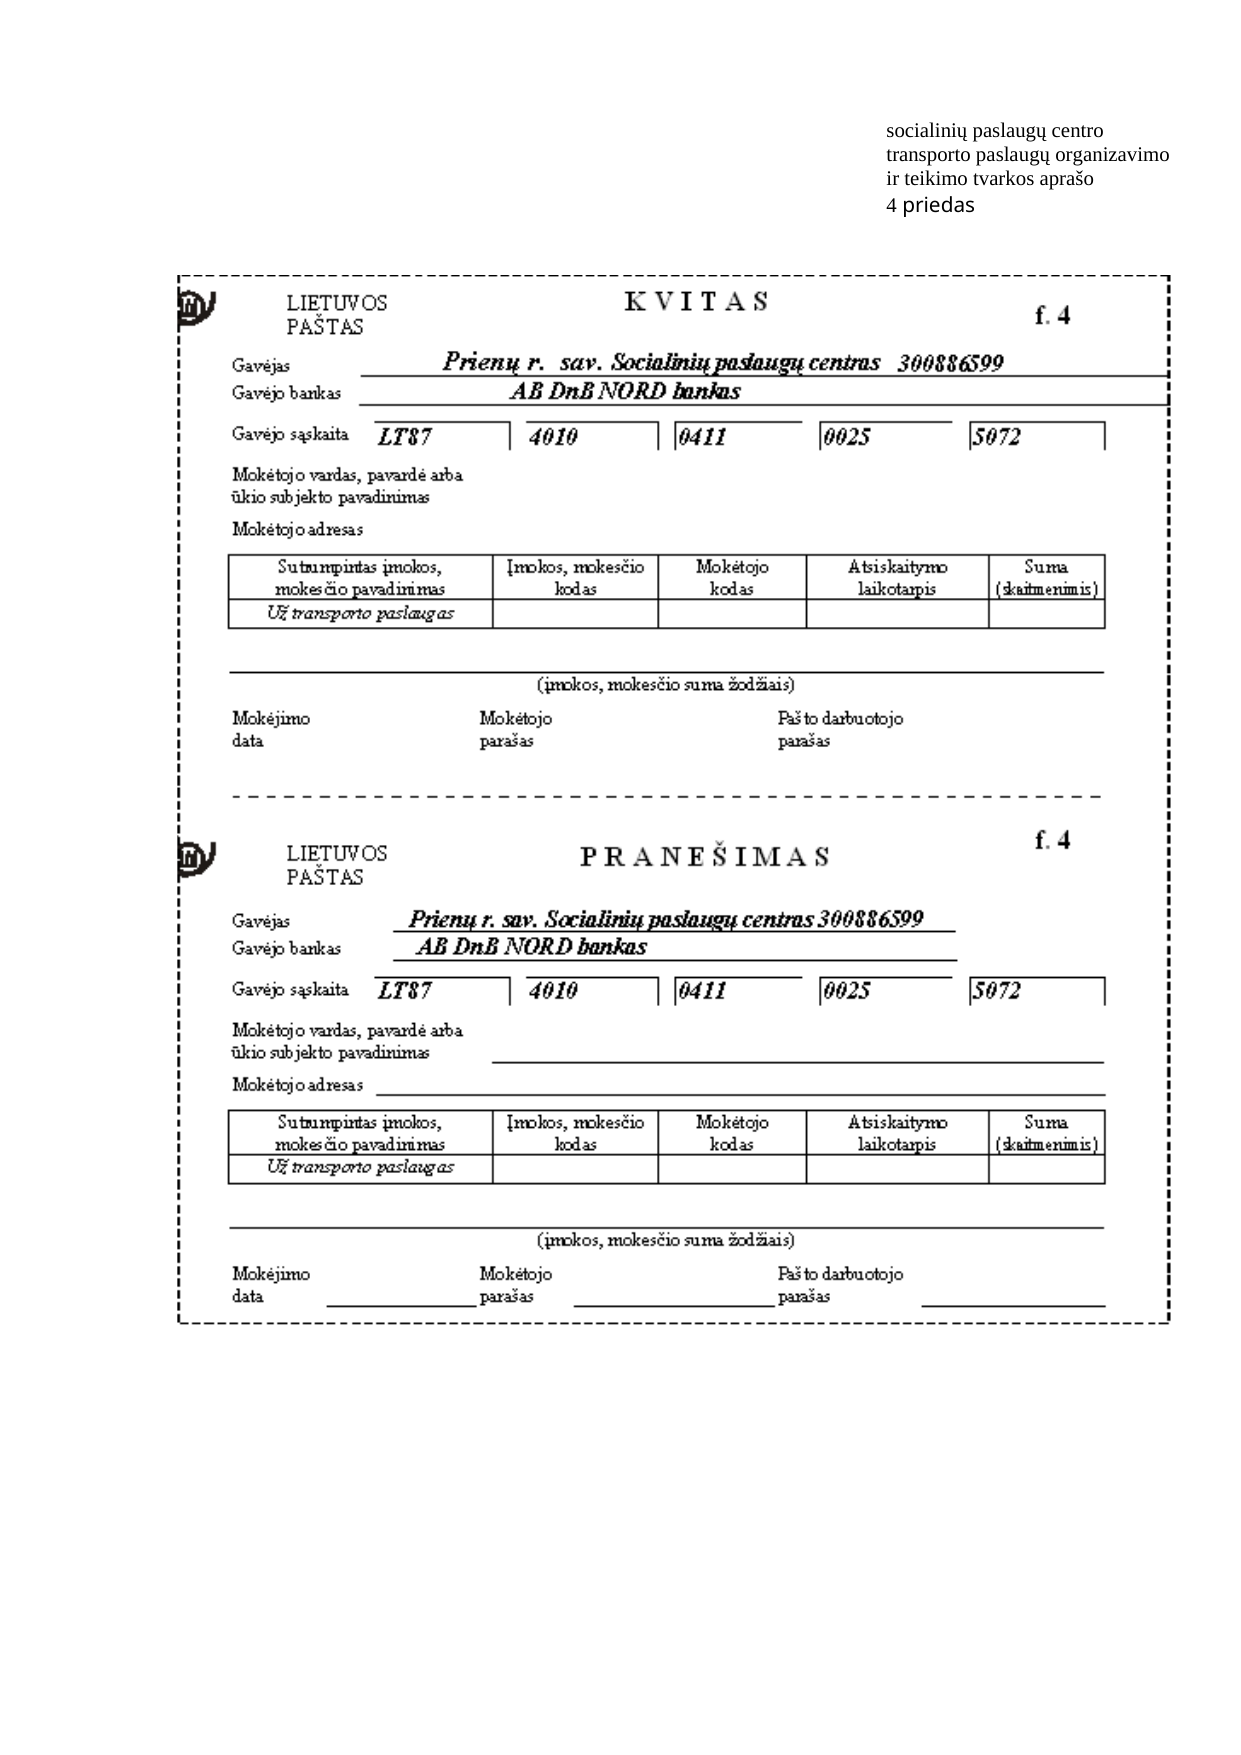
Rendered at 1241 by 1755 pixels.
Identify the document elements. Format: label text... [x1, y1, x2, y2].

text socialinių paslaugų centro [886, 118, 1181, 142]
text transporto paslaugų organizavimo [827, 142, 1181, 166]
text ir teikimo tvarkos aprašo [827, 166, 1181, 190]
text 4 priedas [886, 190, 1181, 219]
